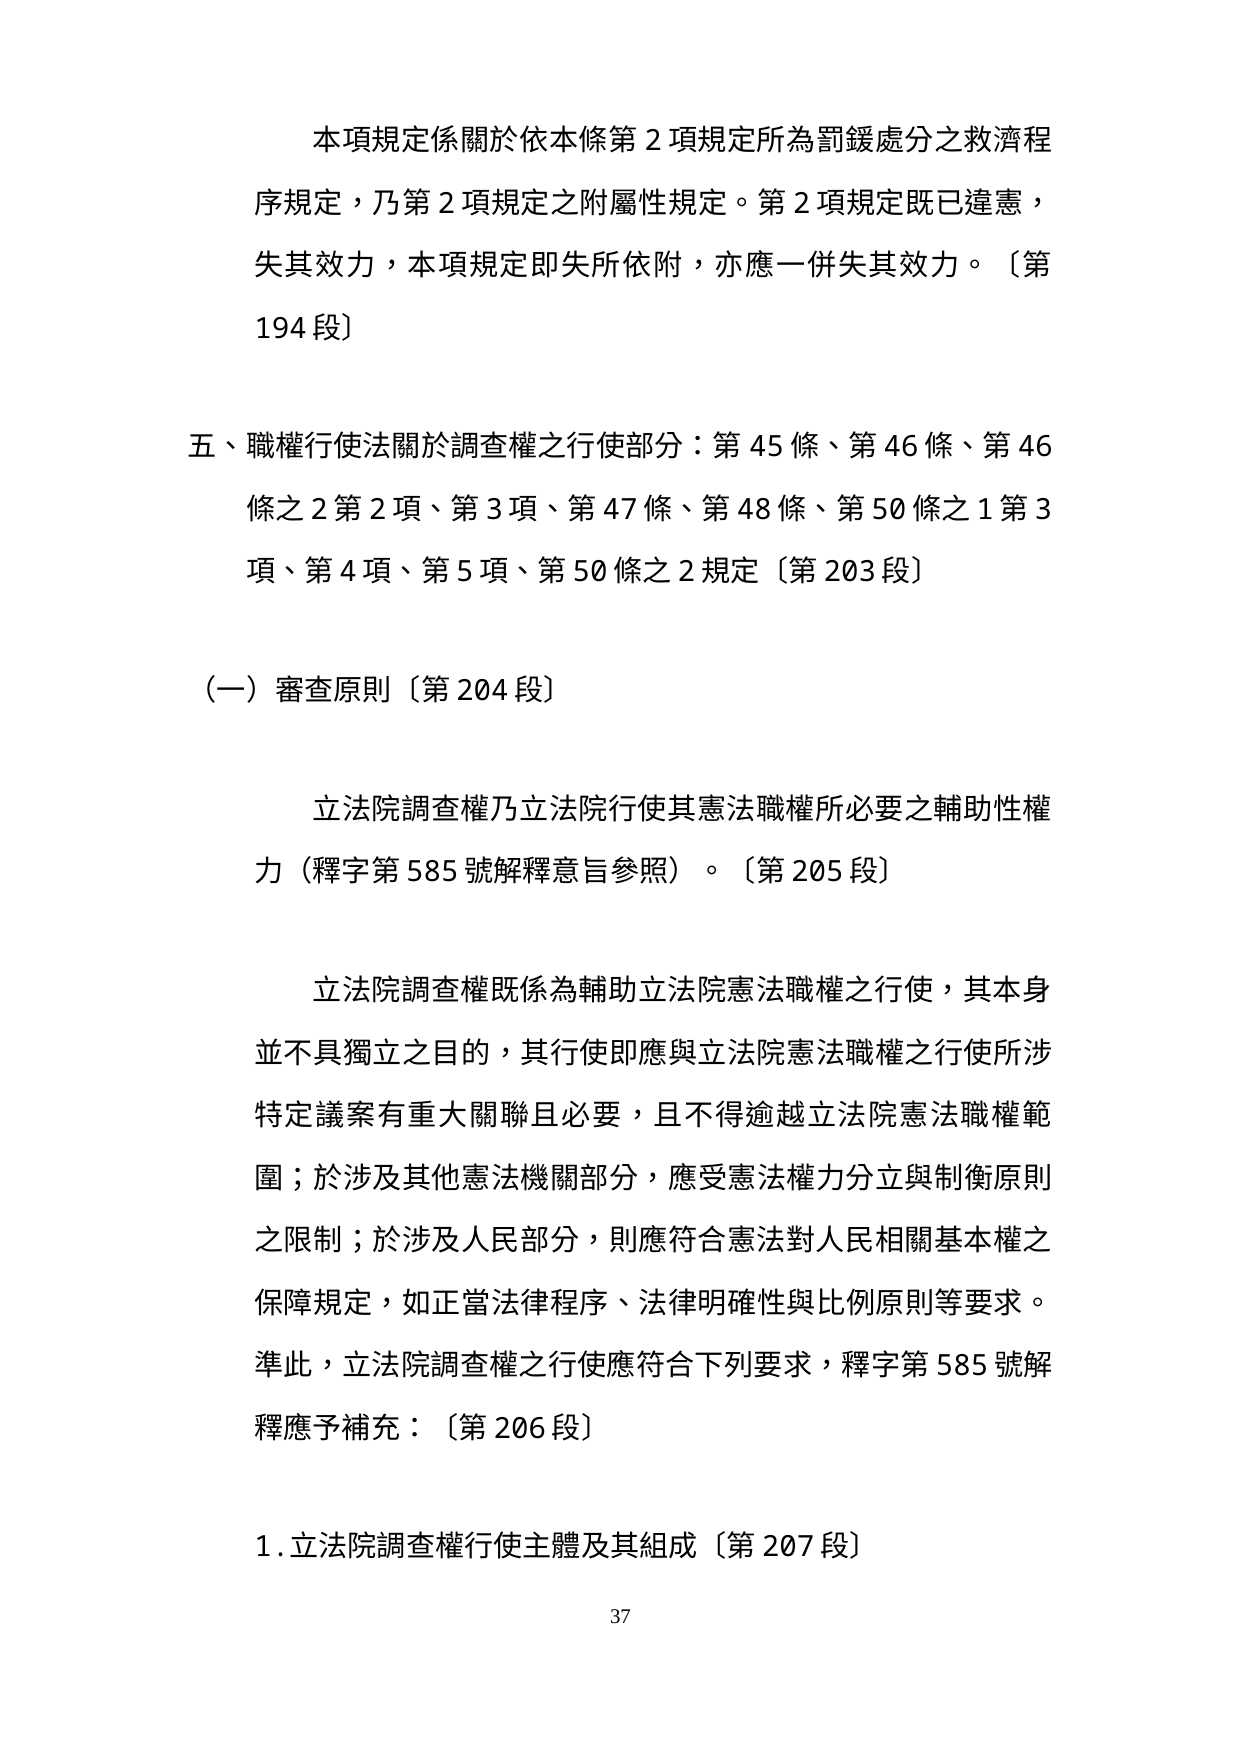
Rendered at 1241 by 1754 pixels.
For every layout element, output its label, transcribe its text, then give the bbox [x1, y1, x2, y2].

text 立法院調查權乃立法院行使其憲法職權所必要之輔助性權力（釋字第585號解釋意旨參照）。〔第205段〕 [254, 765, 1053, 890]
text 立法院調查權既係為輔助立法院憲法職權之行使，其本身並不具獨立之目的，其行使即應與立法院憲法職權之行使所涉特定議案有重大關聯且必要，且不得逾越立法院憲法職權範圍；於涉及其他憲法機關部分，應受憲法權力分立與制衡原則之限制；於涉及人民部分，則應符合憲法對人民相關基本權之保障規定，如正當法律程序、法律明確性與比例原則等要求。準此，立法院調查權之行使應符合下列要求，釋字第585號解釋應予補充：〔第206段〕 [254, 946, 1053, 1446]
text （一）審查原則〔第204段〕 [187, 646, 1053, 709]
text 本項規定係關於依本條第2項規定所為罰鍰處分之救濟程序規定，乃第2項規定之附屬性規定。第2項規定既已違憲，失其效力，本項規定即失所依附，亦應一併失其效力。〔第194段〕 [254, 96, 1053, 346]
text 五、職權行使法關於調查權之行使部分：第45條、第46條、第46條之2第2項、第3項、第47條、第48條、第50條之1第3項、第4項、第5項、第50條之2規定〔第203段〕 [187, 402, 1053, 590]
text 1.立法院調查權行使主體及其組成〔第207段〕 [254, 1502, 1053, 1565]
